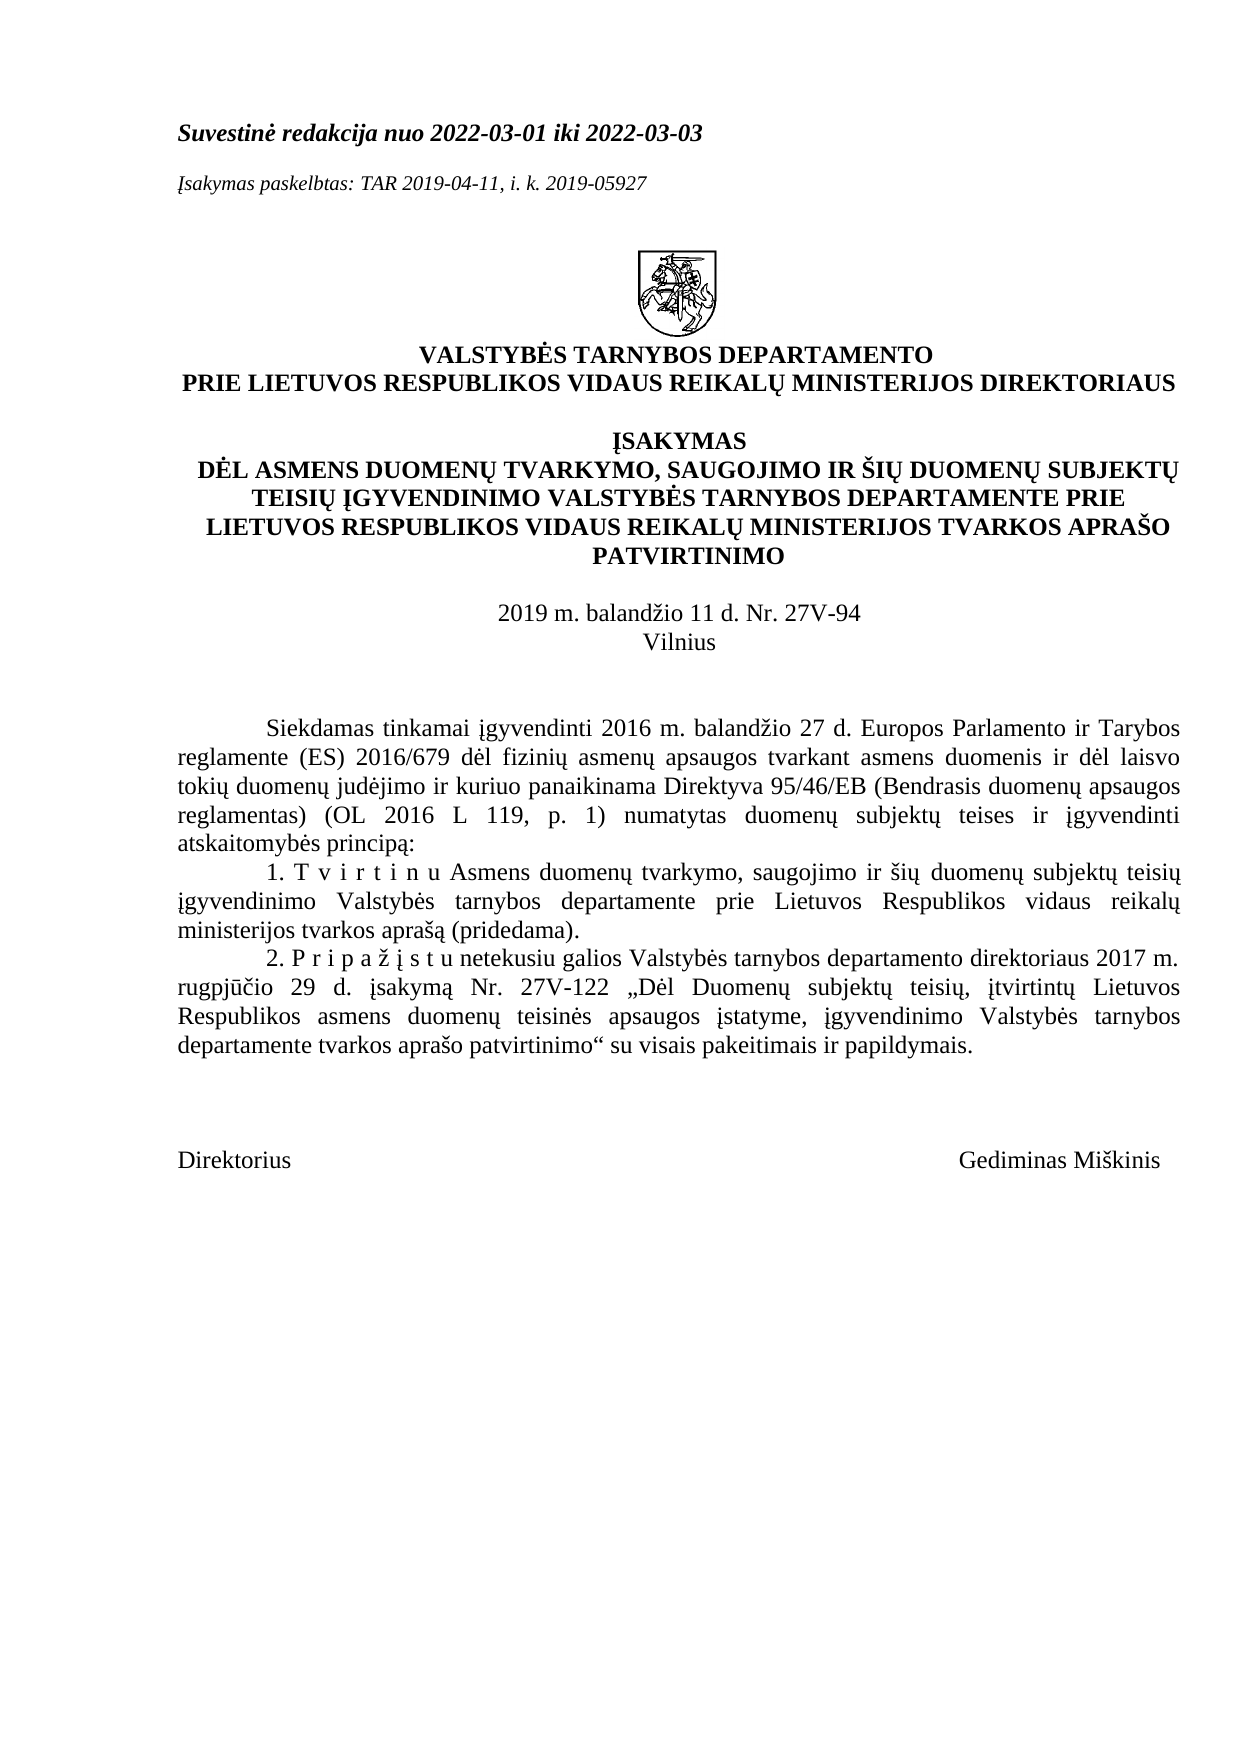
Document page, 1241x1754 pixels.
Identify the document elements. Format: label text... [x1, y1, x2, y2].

text DĖL asmens duomenų tvarkymo, saugojimo ir ŠIŲ DUOMENŲ SUBJEKTŲ TEISIŲ ĮGYVENDINIMO VALSTYBĖS TARNYBOS DEPARTAMENTE PRIE LIETUVOS RESPUBLIKOS VIDAUS REIKALŲ MINISTERIJOS TVARKOS APRAŠO PATVIRTINIMO [196, 455, 1181, 570]
text 2019 m. balandžio 11 d. Nr. 27V-94 [177, 598, 1181, 627]
text Įsakymas paskelbtas: TAR 2019-04-11, i. k. 2019-05927 [177, 171, 1181, 195]
text 1. T v i r t i n u Asmens duomenų tvarkymo, saugojimo ir šių duomenų subjektų teisių įgyvendinimo Valstybės tarnybos departamente prie Lietuvos Respublikos vidaus reikalų ministerijos tvarkos aprašą (pridedama). [177, 857, 1181, 943]
text Direktorius Gediminas Miškinis [177, 1145, 1166, 1173]
text VALSTYBĖS TARNYBOS DEPARTAMENTO [177, 340, 1181, 368]
text ĮSAKYMAS [177, 426, 1181, 455]
text 2. P r i p a ž į s t u netekusiu galios Valstybės tarnybos departamento direktoriaus 2017 m. rugpjūčio 29 d. įsakymą Nr. 27V-122 „Dėl Duomenų subjektų teisių, įtvirtintų Lietuvos Respublikos asmens duomenų teisinės apsaugos įstatyme, įgyvendinimo Valstybės tarnybos departamente tvarkos aprašo patvirtinimo“ su visais pakeitimais ir papildymais. [177, 943, 1181, 1058]
text Vilnius [177, 627, 1181, 656]
text Siekdamas tinkamai įgyvendinti 2016 m. balandžio 27 d. Europos Parlamento ir Tarybos reglamente (ES) 2016/679 dėl fizinių asmenų apsaugos tvarkant asmens duomenis ir dėl laisvo tokių duomenų judėjimo ir kuriuo panaikinama Direktyva 95/46/EB (Bendrasis duomenų apsaugos reglamentas) (OL 2016 L 119, p. 1) numatytas duomenų subjektų teises ir įgyvendinti atskaitomybės principą: [177, 713, 1181, 857]
text Suvestinė redakcija nuo 2022-03-01 iki 2022-03-03 [177, 118, 1181, 147]
text PRIE LIETUVOS RESPUBLIKOS VIDAUS REIKALŲ MINISTERIJOS DIREKTORIAUS [177, 368, 1181, 397]
